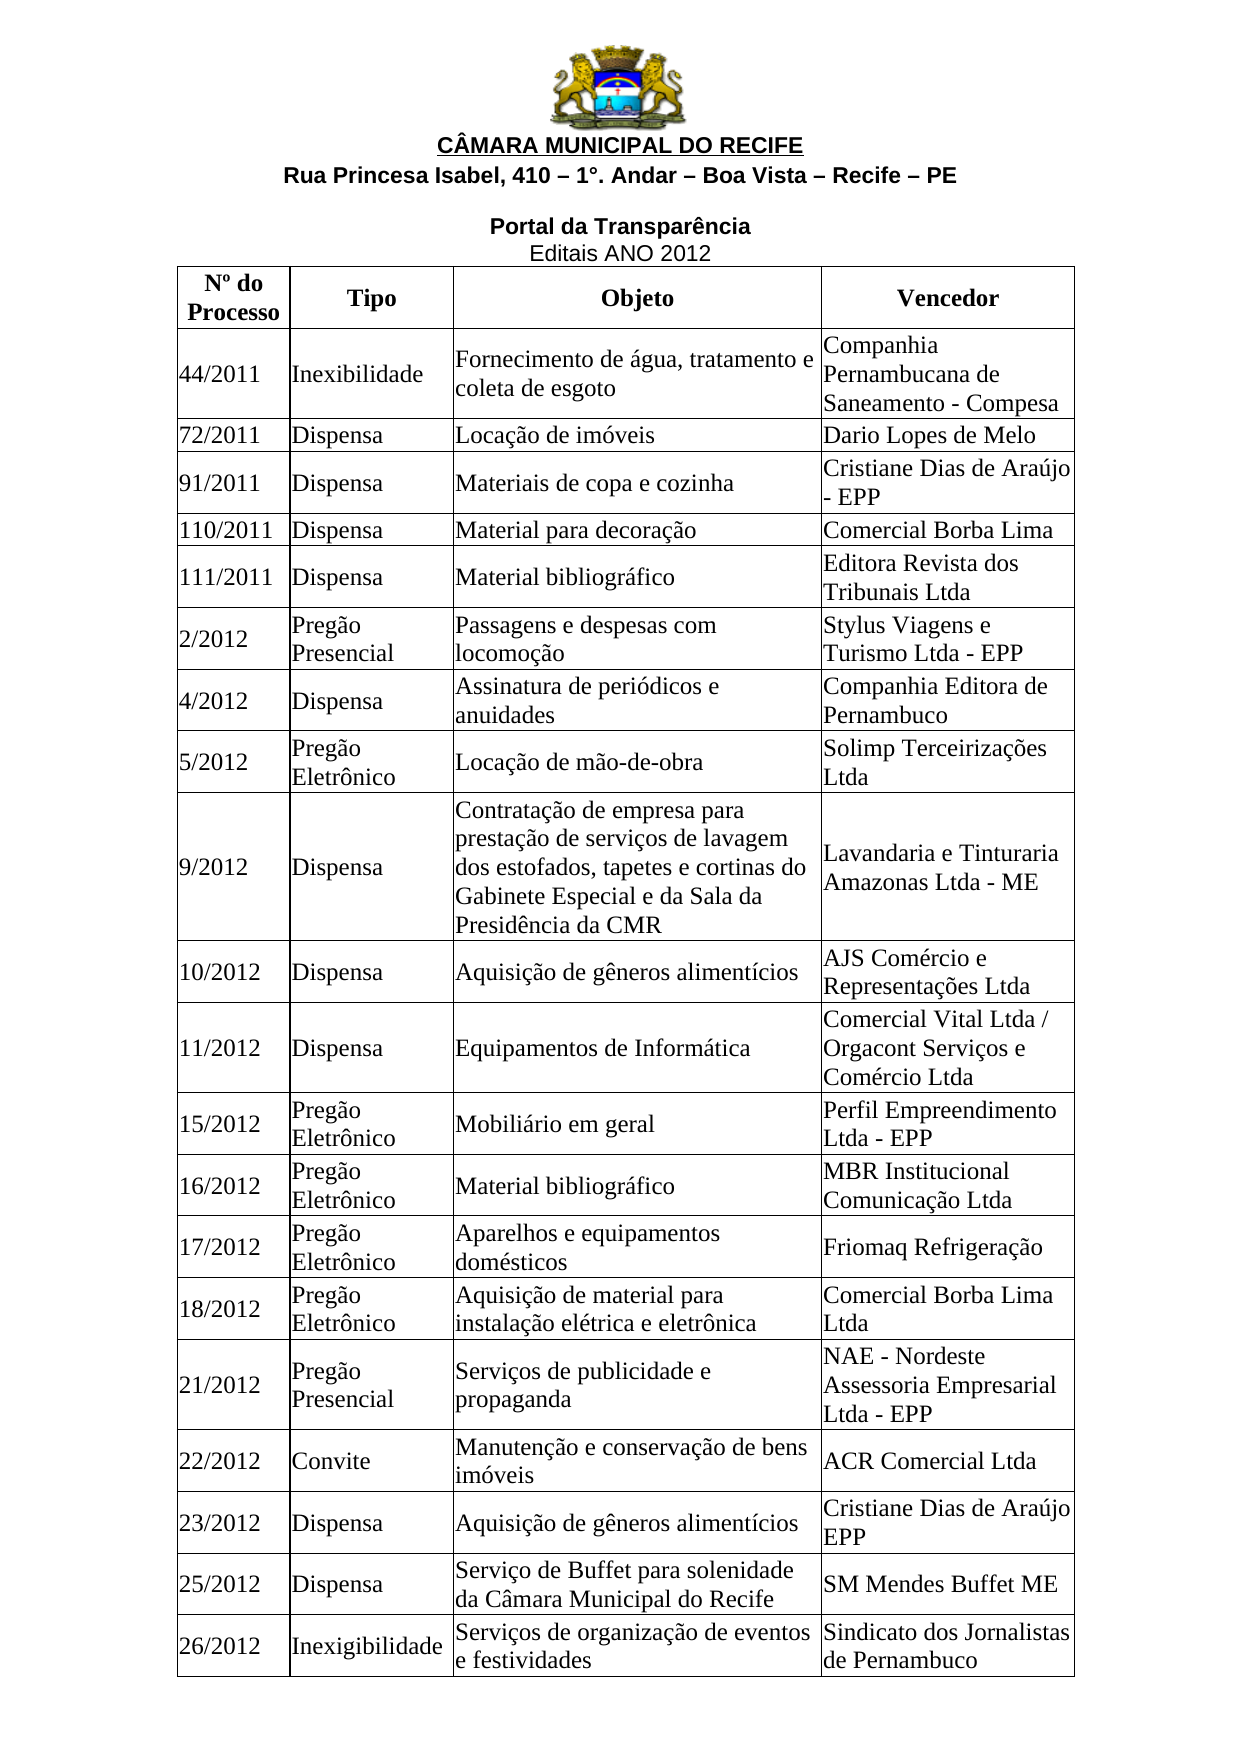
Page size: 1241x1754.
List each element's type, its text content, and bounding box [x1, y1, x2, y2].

table_cell Cristiane Dias de Araújo EPP [822, 1492, 1074, 1552]
table_cell 22/2012 [178, 1430, 289, 1491]
table_cell 16/2012 [178, 1155, 289, 1215]
table_cell Dario Lopes de Melo [822, 419, 1074, 451]
table_cell 26/2012 [178, 1615, 289, 1676]
table_cell Pregão Presencial [291, 1340, 453, 1429]
table_cell Pregão Presencial [291, 608, 453, 669]
table_cell 17/2012 [178, 1216, 289, 1277]
table_cell Dispensa [291, 452, 453, 512]
table_cell Material bibliográfico [454, 546, 821, 607]
table_cell Aquisição de gêneros alimentícios [454, 941, 821, 1002]
table_cell Dispensa [291, 941, 453, 1002]
table_cell Comercial Borba Lima [822, 514, 1074, 545]
table_cell 21/2012 [178, 1340, 289, 1429]
table_cell Aquisição de gêneros alimentícios [454, 1492, 821, 1552]
table_cell Inexigibilidade [291, 1615, 453, 1676]
table_cell Lavandaria e Tinturaria Amazonas Ltda - ME [822, 793, 1074, 940]
table_cell Stylus Viagens e Turismo Ltda - EPP [822, 608, 1074, 669]
table_cell Serviço de Buffet para solenidade da Câmara Municipal do Recife [454, 1554, 821, 1614]
table_header Nº do Processo [178, 267, 289, 327]
table_cell 10/2012 [178, 941, 289, 1002]
table_cell Pregão Eletrônico [291, 731, 453, 792]
table_cell Dispensa [291, 546, 453, 607]
table_cell 11/2012 [178, 1003, 289, 1092]
table_cell Dispensa [291, 1492, 453, 1552]
table_cell Dispensa [291, 793, 453, 940]
table_cell Aquisição de material para instalação elétrica e eletrônica [454, 1278, 821, 1339]
table_cell Assinatura de periódicos e anuidades [454, 670, 821, 730]
table_cell NAE - Nordeste Assessoria Empresarial Ltda - EPP [822, 1340, 1074, 1429]
table_cell Comercial Borba Lima Ltda [822, 1278, 1074, 1339]
table_cell 18/2012 [178, 1278, 289, 1339]
table_cell Material para decoração [454, 514, 821, 545]
table_cell 15/2012 [178, 1093, 289, 1154]
table_cell 72/2011 [178, 419, 289, 451]
table_cell ACR Comercial Ltda [822, 1430, 1074, 1491]
table_cell Pregão Eletrônico [291, 1278, 453, 1339]
table_cell Dispensa [291, 419, 453, 451]
table_cell Sindicato dos Jornalistas de Pernambuco [822, 1615, 1074, 1676]
table_header Objeto [454, 267, 821, 327]
table_cell Perfil Empreendimento Ltda - EPP [822, 1093, 1074, 1154]
table_cell Companhia Pernambucana de Saneamento - Compesa [822, 329, 1074, 418]
table_cell Comercial Vital Ltda / Orgacont Serviços e Comércio Ltda [822, 1003, 1074, 1092]
table_cell Editora Revista dos Tribunais Ltda [822, 546, 1074, 607]
table_cell MBR Institucional Comunicação Ltda [822, 1155, 1074, 1215]
table_cell Contratação de empresa para prestação de serviços de lavagem dos estofados, tapetes e cortinas do Gabinete Especial e da Sala da Presidência da CMR [454, 793, 821, 940]
table_cell Locação de mão-de-obra [454, 731, 821, 792]
table_cell Fornecimento de água, tratamento e coleta de esgoto [454, 329, 821, 418]
table_cell Inexibilidade [291, 329, 453, 418]
table_cell 9/2012 [178, 793, 289, 940]
table_cell Companhia Editora de Pernambuco [822, 670, 1074, 730]
table_cell Manutenção e conservação de bens imóveis [454, 1430, 821, 1491]
table_cell Materiais de copa e cozinha [454, 452, 821, 512]
table_cell 23/2012 [178, 1492, 289, 1552]
table_cell Pregão Eletrônico [291, 1155, 453, 1215]
table_cell Passagens e despesas com locomoção [454, 608, 821, 669]
table_cell 25/2012 [178, 1554, 289, 1614]
table_cell Friomaq Refrigeração [822, 1216, 1074, 1277]
table_cell SM Mendes Buffet ME [822, 1554, 1074, 1614]
table_cell Serviços de publicidade e propaganda [454, 1340, 821, 1429]
table_cell 111/2011 [178, 546, 289, 607]
table_cell Material bibliográfico [454, 1155, 821, 1215]
table_cell Dispensa [291, 1003, 453, 1092]
table_cell Convite [291, 1430, 453, 1491]
table_cell Locação de imóveis [454, 419, 821, 451]
table_cell Dispensa [291, 514, 453, 545]
table_header Vencedor [822, 267, 1074, 327]
table_cell Pregão Eletrônico [291, 1093, 453, 1154]
table_cell Equipamentos de Informática [454, 1003, 821, 1092]
table_cell 44/2011 [178, 329, 289, 418]
table_cell Mobiliário em geral [454, 1093, 821, 1154]
table_cell Dispensa [291, 1554, 453, 1614]
table_cell Cristiane Dias de Araújo - EPP [822, 452, 1074, 512]
table_cell 2/2012 [178, 608, 289, 669]
table_cell 5/2012 [178, 731, 289, 792]
table_cell Aparelhos e equipamentos domésticos [454, 1216, 821, 1277]
table_cell 91/2011 [178, 452, 289, 512]
table_cell 110/2011 [178, 514, 289, 545]
table_cell AJS Comércio e Representações Ltda [822, 941, 1074, 1002]
table_cell Dispensa [291, 670, 453, 730]
table_header Tipo [291, 267, 453, 327]
table_cell Serviços de organização de eventos e festividades [454, 1615, 821, 1676]
table_cell Solimp Terceirizações Ltda [822, 731, 1074, 792]
table_cell 4/2012 [178, 670, 289, 730]
table_cell Pregão Eletrônico [291, 1216, 453, 1277]
